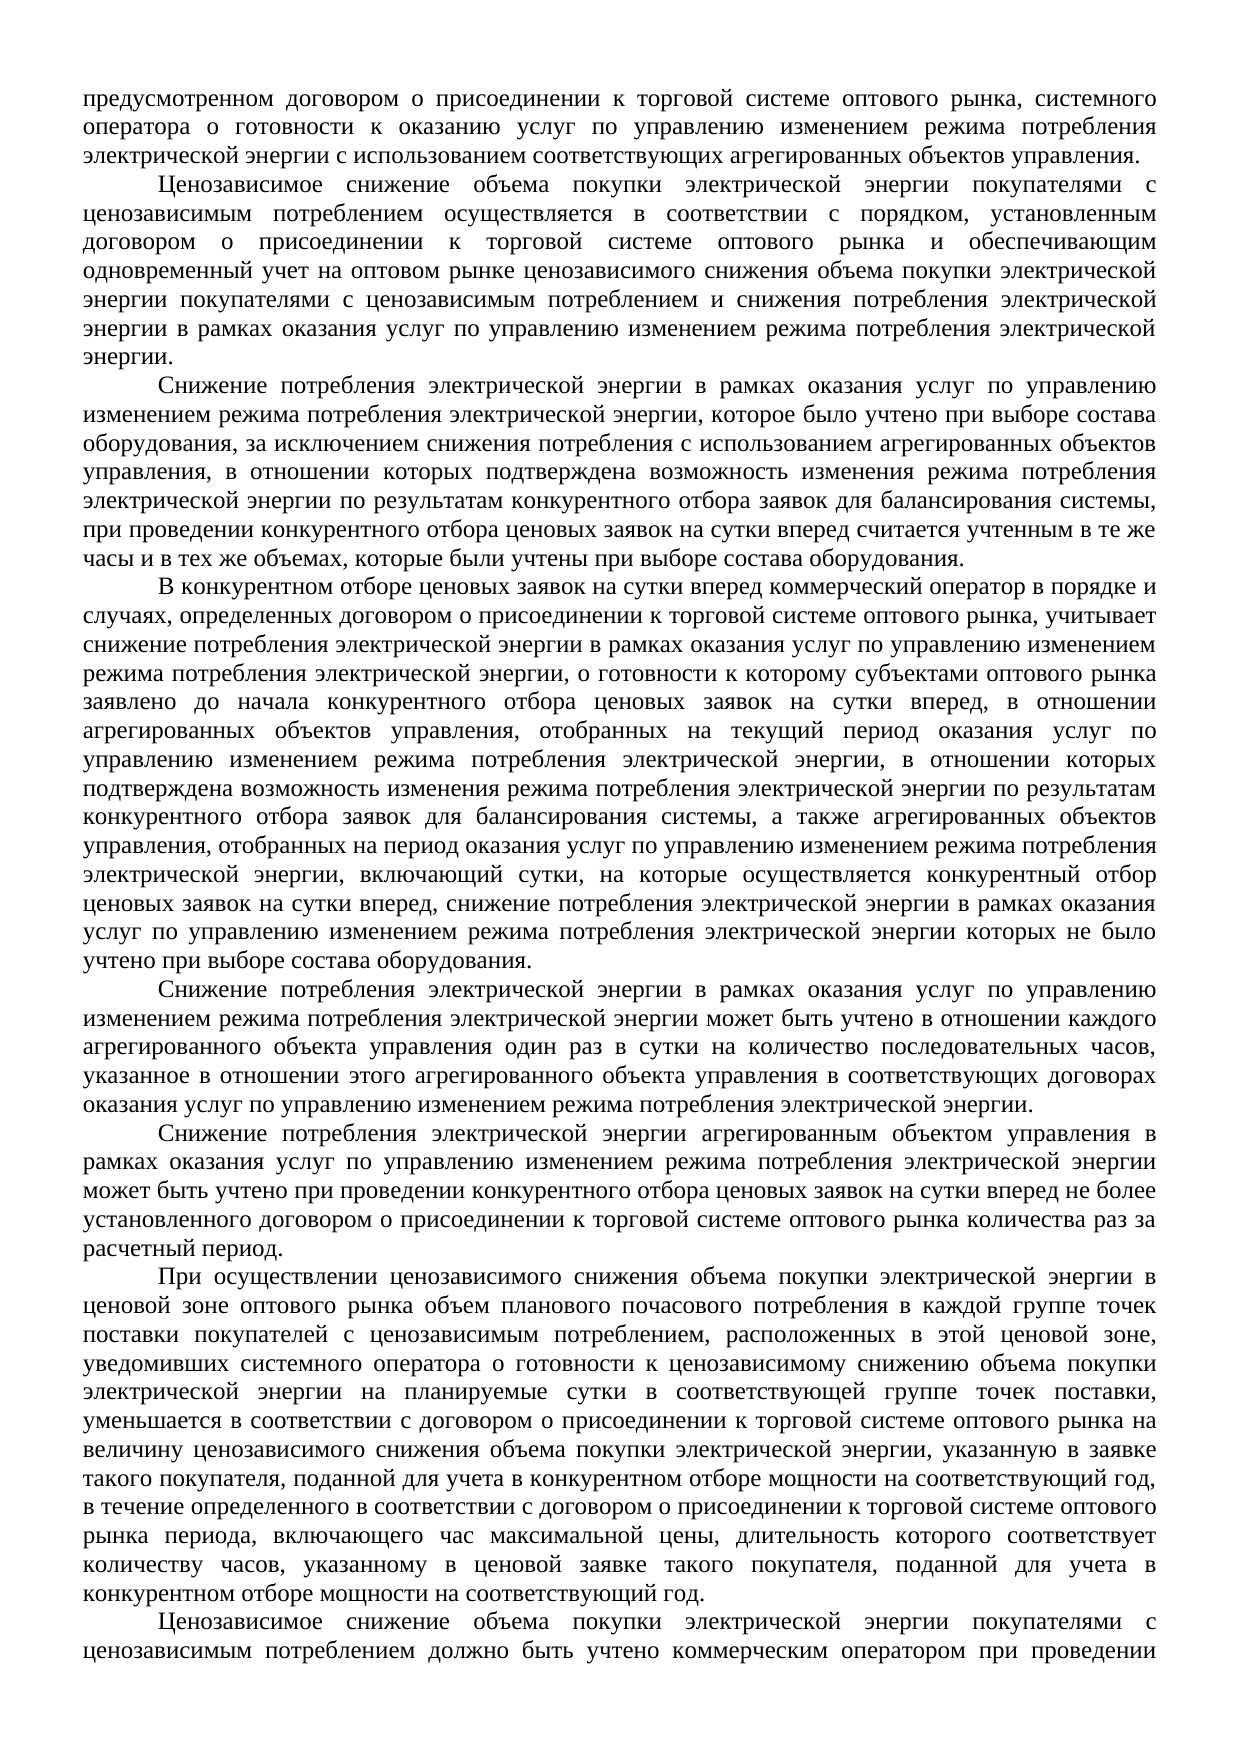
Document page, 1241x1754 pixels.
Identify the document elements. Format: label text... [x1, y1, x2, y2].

text Ценозависимое снижение объема покупки электрической энергии покупателями с ценозависимым потреблением должно быть учтено коммерческим оператором при проведении [83, 1606, 1157, 1664]
text При осуществлении ценозависимого снижения объема покупки электрической энергии в ценовой зоне оптового рынка объем планового почасового потребления в каждой группе точек поставки покупателей с ценозависимым потреблением, расположенных в этой ценовой зоне, уведомивших системного оператора о готовности к ценозависимому снижению объема покупки электрической энергии на планируемые сутки в соответствующей группе точек поставки, уменьшается в соответствии с договором о присоединении к торговой системе оптового рынка на величину ценозависимого снижения объема покупки электрической энергии, указанную в заявке такого покупателя, поданной для учета в конкурентном отборе мощности на соответствующий год, в течение определенного в соответствии с договором о присоединении к торговой системе оптового рынка периода, включающего час максимальной цены, длительность которого соответствует количеству часов, указанному в ценовой заявке такого покупателя, поданной для учета в конкурентном отборе мощности на соответствующий год. [83, 1261, 1157, 1606]
text Снижение потребления электрической энергии в рамках оказания услуг по управлению изменением режима потребления электрической энергии, которое было учтено при выборе состава оборудования, за исключением снижения потребления с использованием агрегированных объектов управления, в отношении которых подтверждена возможность изменения режима потребления электрической энергии по результатам конкурентного отбора заявок для балансирования системы, при проведении конкурентного отбора ценовых заявок на сутки вперед считается учтенным в те же часы и в тех же объемах, которые были учтены при выборе состава оборудования. [83, 370, 1157, 571]
text Снижение потребления электрической энергии агрегированным объектом управления в рамках оказания услуг по управлению изменением режима потребления электрической энергии может быть учтено при проведении конкурентного отбора ценовых заявок на сутки вперед не более установленного договором о присоединении к торговой системе оптового рынка количества раз за расчетный период. [83, 1118, 1157, 1261]
text Снижение потребления электрической энергии в рамках оказания услуг по управлению изменением режима потребления электрической энергии может быть учтено в отношении каждого агрегированного объекта управления один раз в сутки на количество последовательных часов, указанное в отношении этого агрегированного объекта управления в соответствующих договорах оказания услуг по управлению изменением режима потребления электрической энергии. [83, 974, 1157, 1118]
text В конкурентном отборе ценовых заявок на сутки вперед коммерческий оператор в порядке и случаях, определенных договором о присоединении к торговой системе оптового рынка, учитывает снижение потребления электрической энергии в рамках оказания услуг по управлению изменением режима потребления электрической энергии, о готовности к которому субъектами оптового рынка заявлено до начала конкурентного отбора ценовых заявок на сутки вперед, в отношении агрегированных объектов управления, отобранных на текущий период оказания услуг по управлению изменением режима потребления электрической энергии, в отношении которых подтверждена возможность изменения режима потребления электрической энергии по результатам конкурентного отбора заявок для балансирования системы, а также агрегированных объектов управления, отобранных на период оказания услуг по управлению изменением режима потребления электрической энергии, включающий сутки, на которые осуществляется конкурентный отбор ценовых заявок на сутки вперед, снижение потребления электрической энергии в рамках оказания услуг по управлению изменением режима потребления электрической энергии которых не было учтено при выборе состава оборудования. [83, 571, 1157, 974]
text Ценозависимое снижение объема покупки электрической энергии покупателями с ценозависимым потреблением осуществляется в соответствии с порядком, установленным договором о присоединении к торговой системе оптового рынка и обеспечивающим одновременный учет на оптовом рынке ценозависимого снижения объема покупки электрической энергии покупателями с ценозависимым потреблением и снижения потребления электрической энергии в рамках оказания услуг по управлению изменением режима потребления электрической энергии. [83, 169, 1157, 370]
text предусмотренном договором о присоединении к торговой системе оптового рынка, системного оператора о готовности к оказанию услуг по управлению изменением режима потребления электрической энергии с использованием соответствующих агрегированных объектов управления. [83, 83, 1157, 169]
